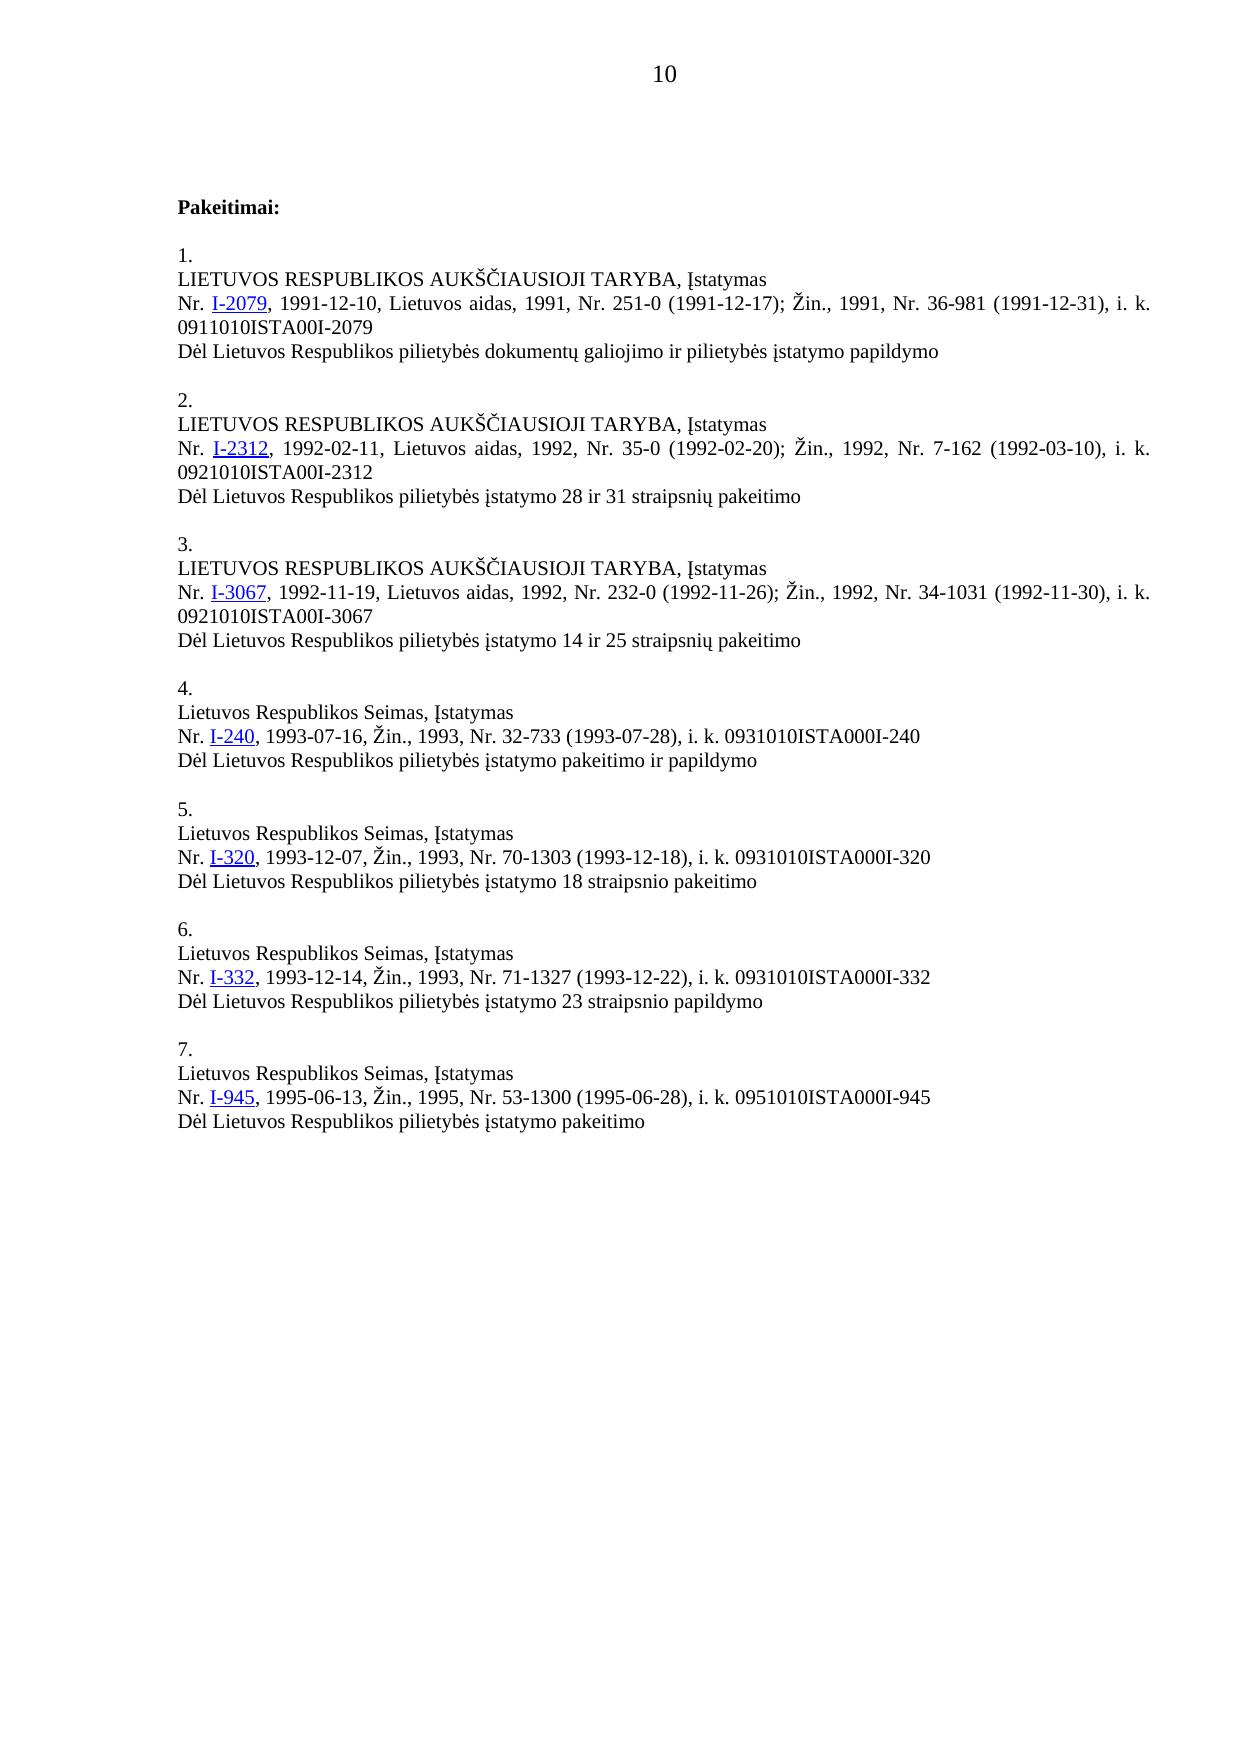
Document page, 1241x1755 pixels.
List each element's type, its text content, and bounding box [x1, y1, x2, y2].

text Nr. I-3067, 1992-11-19, Lietuvos aidas, 1992, Nr. 232-0 (1992-11-26); Žin., 1992, Nr. 34-1031 (1992-11-30), i. k. 0921010ISTA00I-3067 [177, 580, 1152, 628]
text Lietuvos Respublikos Seimas, Įstatymas [177, 821, 1152, 845]
text Dėl Lietuvos Respublikos pilietybės įstatymo 18 straipsnio pakeitimo [177, 869, 1152, 893]
text 1. [177, 243, 1152, 267]
text Nr. I-2079, 1991-12-10, Lietuvos aidas, 1991, Nr. 251-0 (1991-12-17); Žin., 1991, Nr. 36-981 (1991-12-31), i. k. 0911010ISTA00I-2079 [177, 291, 1152, 339]
text Nr. I-320, 1993-12-07, Žin., 1993, Nr. 70-1303 (1993-12-18), i. k. 0931010ISTA000I-320 [177, 845, 1152, 869]
text LIETUVOS RESPUBLIKOS AUKŠČIAUSIOJI TARYBA, Įstatymas [177, 412, 1152, 436]
text Lietuvos Respublikos Seimas, Įstatymas [177, 700, 1152, 724]
text Dėl Lietuvos Respublikos pilietybės įstatymo 23 straipsnio papildymo [177, 989, 1152, 1013]
text 5. [177, 797, 1152, 821]
text LIETUVOS RESPUBLIKOS AUKŠČIAUSIOJI TARYBA, Įstatymas [177, 556, 1152, 580]
text Dėl Lietuvos Respublikos pilietybės įstatymo pakeitimo [177, 1109, 1152, 1133]
text 7. [177, 1037, 1152, 1061]
text Nr. I-945, 1995-06-13, Žin., 1995, Nr. 53-1300 (1995-06-28), i. k. 0951010ISTA000I-945 [177, 1085, 1152, 1109]
text Dėl Lietuvos Respublikos pilietybės dokumentų galiojimo ir pilietybės įstatymo papildymo [177, 339, 1152, 363]
text 2. [177, 387, 1152, 412]
text 3. [177, 532, 1152, 556]
text Lietuvos Respublikos Seimas, Įstatymas [177, 1061, 1152, 1085]
text Nr. I-240, 1993-07-16, Žin., 1993, Nr. 32-733 (1993-07-28), i. k. 0931010ISTA000I-240 [177, 724, 1152, 748]
text Dėl Lietuvos Respublikos pilietybės įstatymo 28 ir 31 straipsnių pakeitimo [177, 484, 1152, 508]
text Lietuvos Respublikos Seimas, Įstatymas [177, 941, 1152, 965]
text Nr. I-2312, 1992-02-11, Lietuvos aidas, 1992, Nr. 35-0 (1992-02-20); Žin., 1992, Nr. 7-162 (1992-03-10), i. k. 0921010ISTA00I-2312 [177, 436, 1152, 484]
text 4. [177, 676, 1152, 700]
text Nr. I-332, 1993-12-14, Žin., 1993, Nr. 71-1327 (1993-12-22), i. k. 0931010ISTA000I-332 [177, 965, 1152, 989]
text Dėl Lietuvos Respublikos pilietybės įstatymo pakeitimo ir papildymo [177, 748, 1152, 772]
text Dėl Lietuvos Respublikos pilietybės įstatymo 14 ir 25 straipsnių pakeitimo [177, 628, 1152, 652]
text Pakeitimai: [177, 195, 1152, 219]
text LIETUVOS RESPUBLIKOS AUKŠČIAUSIOJI TARYBA, Įstatymas [177, 267, 1152, 291]
text 6. [177, 917, 1152, 941]
